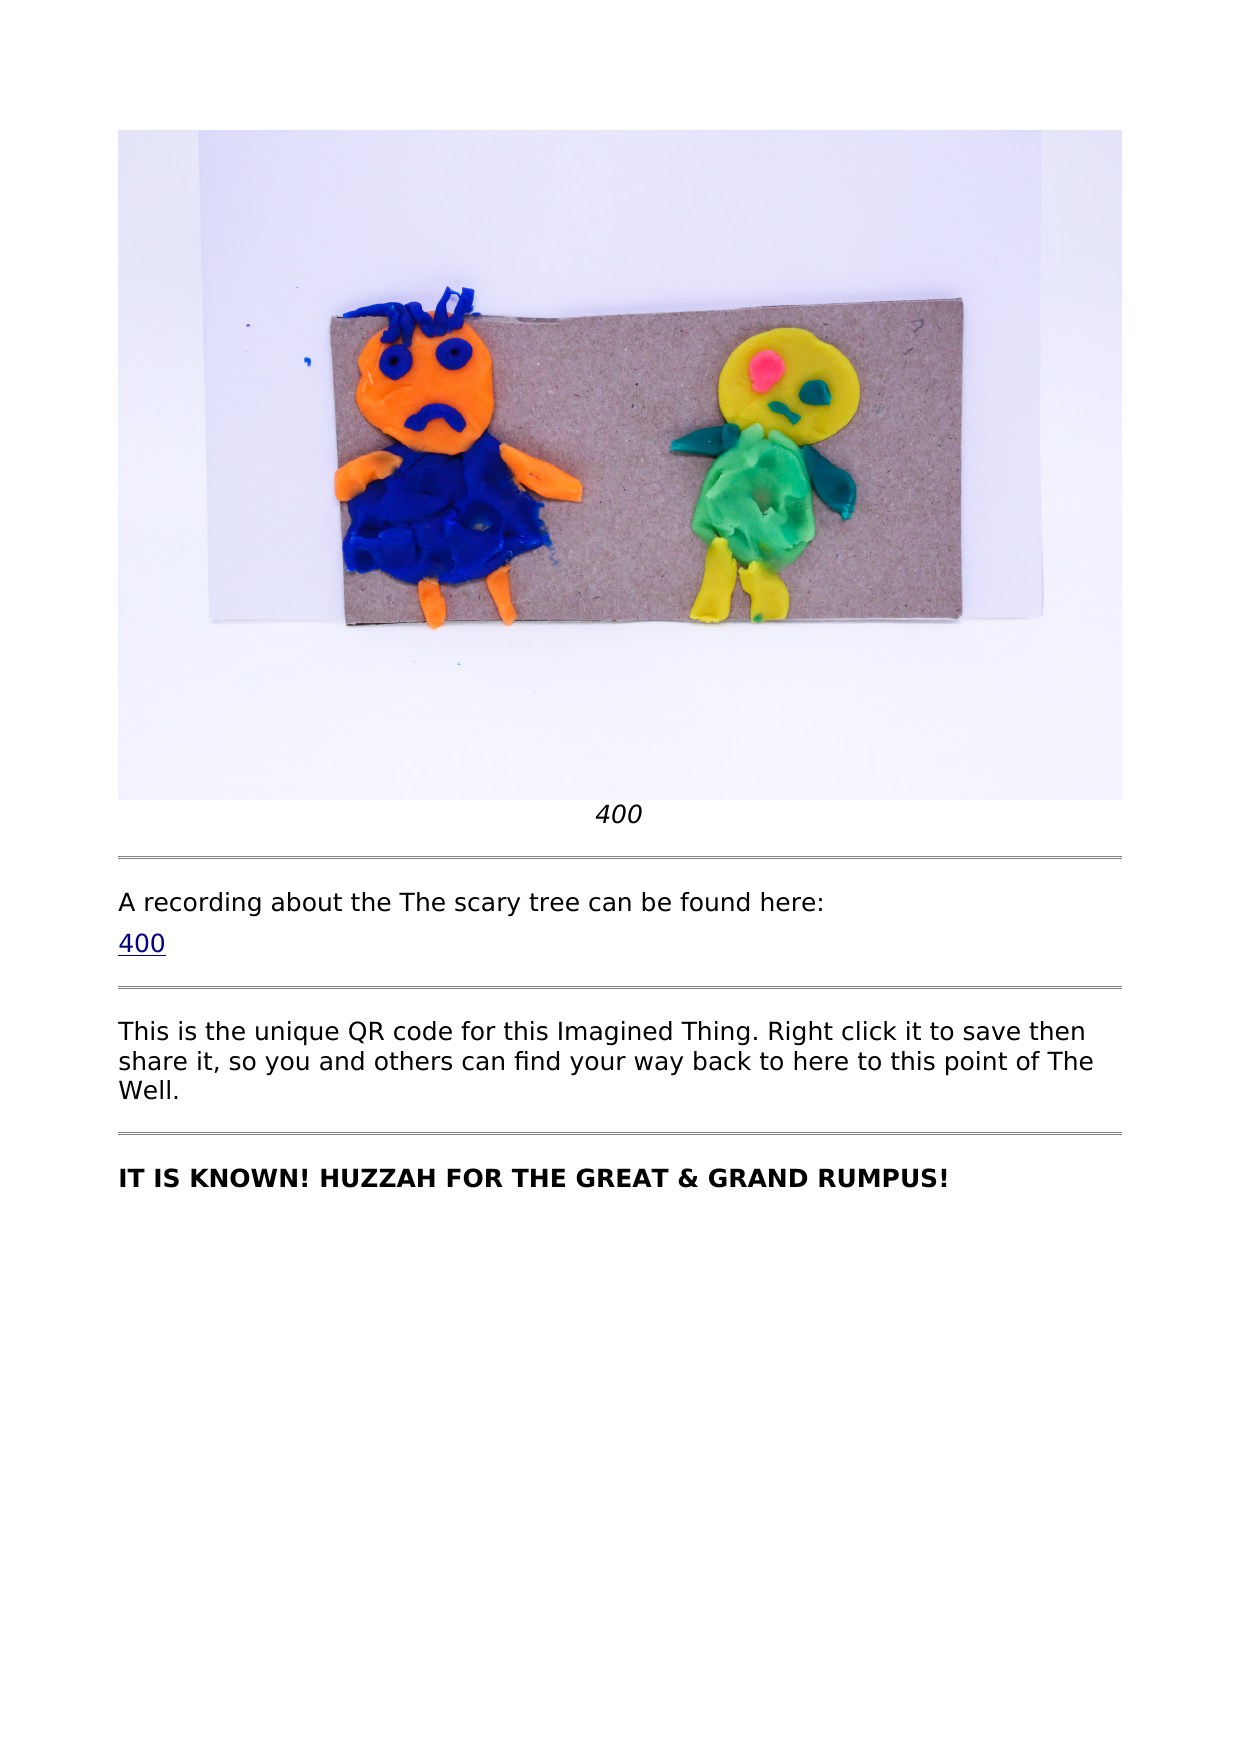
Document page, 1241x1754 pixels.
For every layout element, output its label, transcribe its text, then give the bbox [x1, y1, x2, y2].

picture [118, 130, 1123, 800]
text This is the unique QR code for this Imagined Thing. Right click it to save then share it, so you and others can find your way back to here to this point of The Well. [118, 1018, 1122, 1105]
text A recording about the The scary tree can be found here: [118, 888, 1122, 917]
text IT IS KNOWN! HUZZAH FOR THE GREAT & GRAND RUMPUS! [118, 1164, 1122, 1193]
text 400 [118, 800, 1122, 829]
text 400 [118, 929, 1122, 959]
